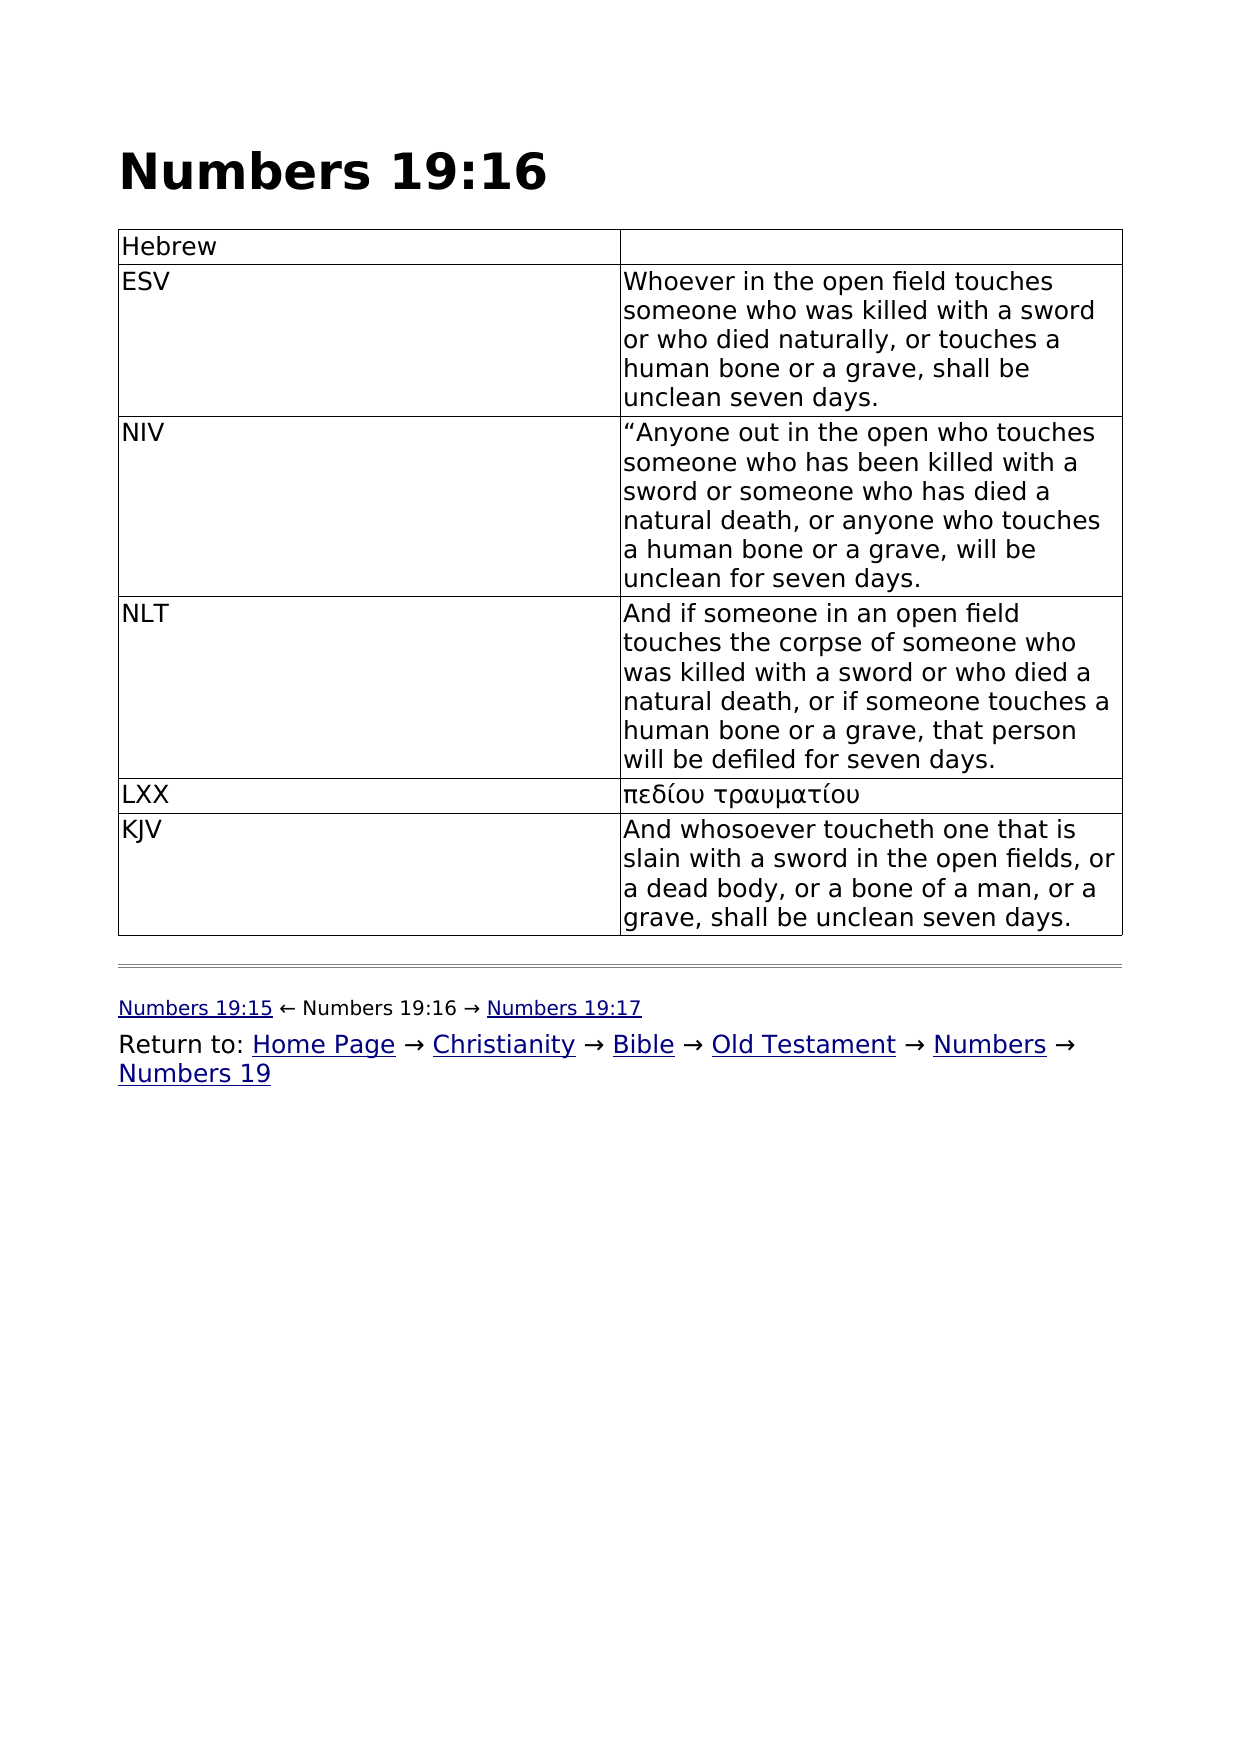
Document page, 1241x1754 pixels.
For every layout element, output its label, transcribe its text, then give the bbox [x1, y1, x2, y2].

table_cell And whosoever toucheth one that is slain with a sword in the open fields, or a dead body, or a bone of a man, or a grave, shall be unclean seven days. [621, 814, 1122, 935]
table_cell πεδίου τραυματίου [621, 779, 1122, 812]
table_cell Whoever in the open field touches someone who was killed with a sword or who died naturally, or touches a human bone or a grave, shall be unclean seven days. [621, 265, 1122, 416]
table_cell NIV [119, 417, 620, 596]
table_cell “Anyone out in the open who touches someone who has been killed with a sword or someone who has died a natural death, or anyone who touches a human bone or a grave, will be unclean for seven days. [621, 417, 1122, 596]
table_cell NLT [119, 597, 620, 777]
text Numbers 19:15 ← Numbers 19:16 → Numbers 19:17 [118, 996, 1122, 1030]
table_cell And if someone in an open field touches the corpse of someone who was killed with a sword or who died a natural death, or if someone touches a human bone or a grave, that person will be defiled for seven days. [621, 597, 1122, 777]
table_cell KJV [119, 814, 620, 935]
subtitle Numbers 19:16 [118, 143, 1122, 201]
text Return to: Home Page → Christianity → Bible → Old Testament → Numbers → Numbers 19 [118, 1030, 1122, 1089]
table_header Hebrew [119, 230, 620, 264]
table_cell ESV [119, 265, 620, 416]
table_header [621, 230, 1122, 264]
table_cell LXX [119, 779, 620, 812]
